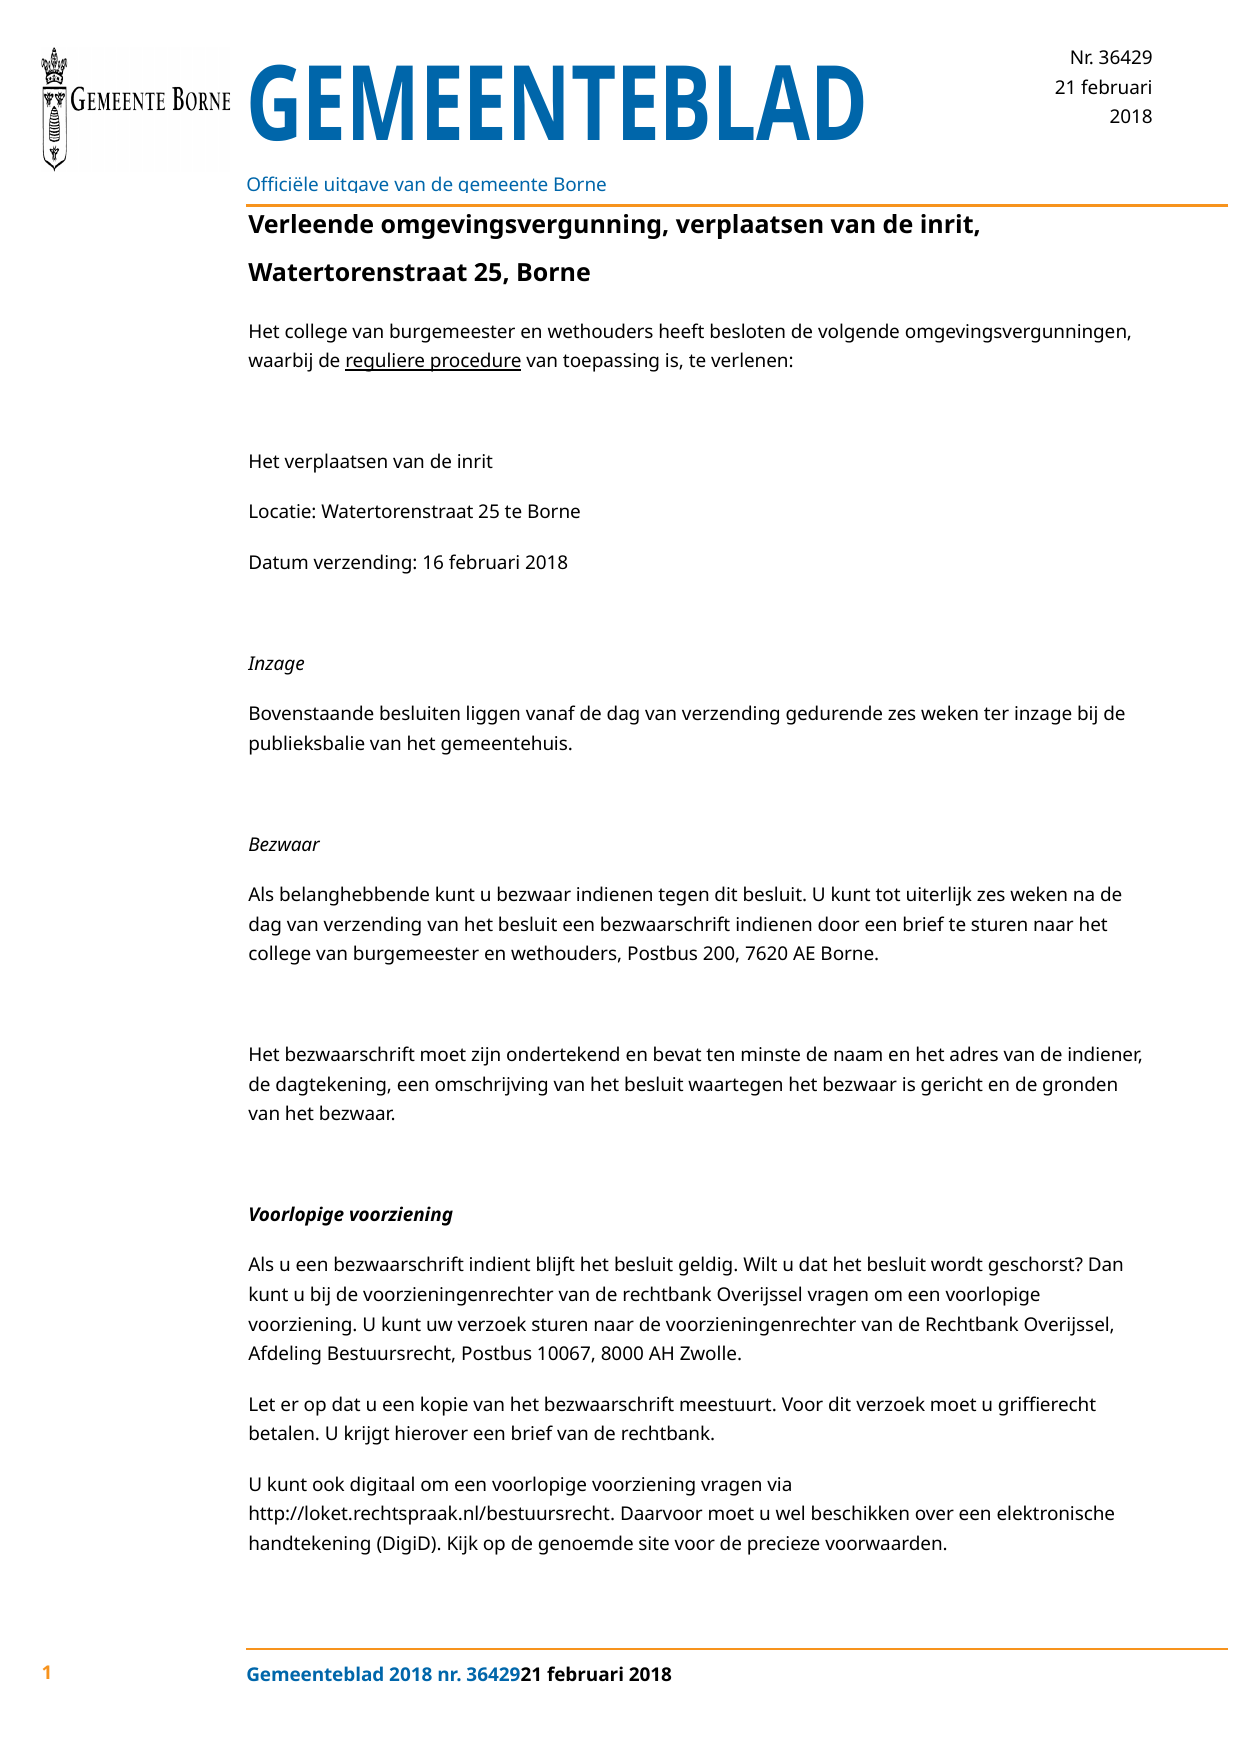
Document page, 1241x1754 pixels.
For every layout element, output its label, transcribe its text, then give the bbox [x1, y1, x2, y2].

picture [41, 47, 231, 172]
text Het college van burgemeester en wethouders heeft besloten de volgende omgevingsvergunningen, waarbij de reguliere procedure van toepassing is, te verlenen: [248, 318, 1152, 373]
text Verleende omgevingsvergunning, verplaatsen van de inrit, Watertorenstraat 25, Borne [248, 207, 1152, 288]
text Als belanghebbende kunt u bezwaar indienen tegen dit besluit. U kunt tot uiterlijk zes weken na de dag van verzending van het besluit een bezwaarschrift indienen door een brief te sturen naar het college van burgemeester en wethouders, Postbus 200, 7620 AE Borne. [248, 881, 1152, 966]
text Bovenstaande besluiten liggen vanaf de dag van verzending gedurende zes weken ter inzage bij de publieksbalie van het gemeentehuis. [248, 700, 1152, 756]
text Locatie: Watertorenstraat 25 te Borne [248, 499, 1152, 524]
text Het bezwaarschrift moet zijn ondertekend en bevat ten minste de naam en het adres van de indiener, de dagtekening, een omschrijving van het besluit waartegen het bezwaar is gericht en de gronden van het bezwaar. [248, 1041, 1152, 1126]
text Inzage [248, 650, 1152, 676]
text Als u een bezwaarschrift indient blijft het besluit geldig. Wilt u dat het besluit wordt geschorst? Dan kunt u bij de voorzieningenrechter van de rechtbank Overijssel vragen om een voorlopige voorziening. U kunt uw verzoek sturen naar de voorzieningenrechter van de Rechtbank Overijssel, Afdeling Bestuursrecht, Postbus 10067, 8000 AH Zwolle. [248, 1252, 1152, 1366]
text Het verplaatsen van de inrit [248, 448, 1152, 474]
text Voorlopige voorziening [248, 1201, 1152, 1227]
text U kunt ook digitaal om een voorlopige voorziening vragen via http://loket.rechtspraak.nl/bestuursrecht. Daarvoor moet u wel beschikken over een elektronische handtekening (DigiD). Kijk op de genoemde site voor de precieze voorwaarden. [248, 1471, 1152, 1556]
text Bezwaar [248, 831, 1152, 857]
text Datum verzending: 16 februari 2018 [248, 549, 1152, 575]
text Let er op dat u een kopie van het bezwaarschrift meestuurt. Voor dit verzoek moet u griffierecht betalen. U krijgt hierover een brief van de rechtbank. [248, 1391, 1152, 1446]
